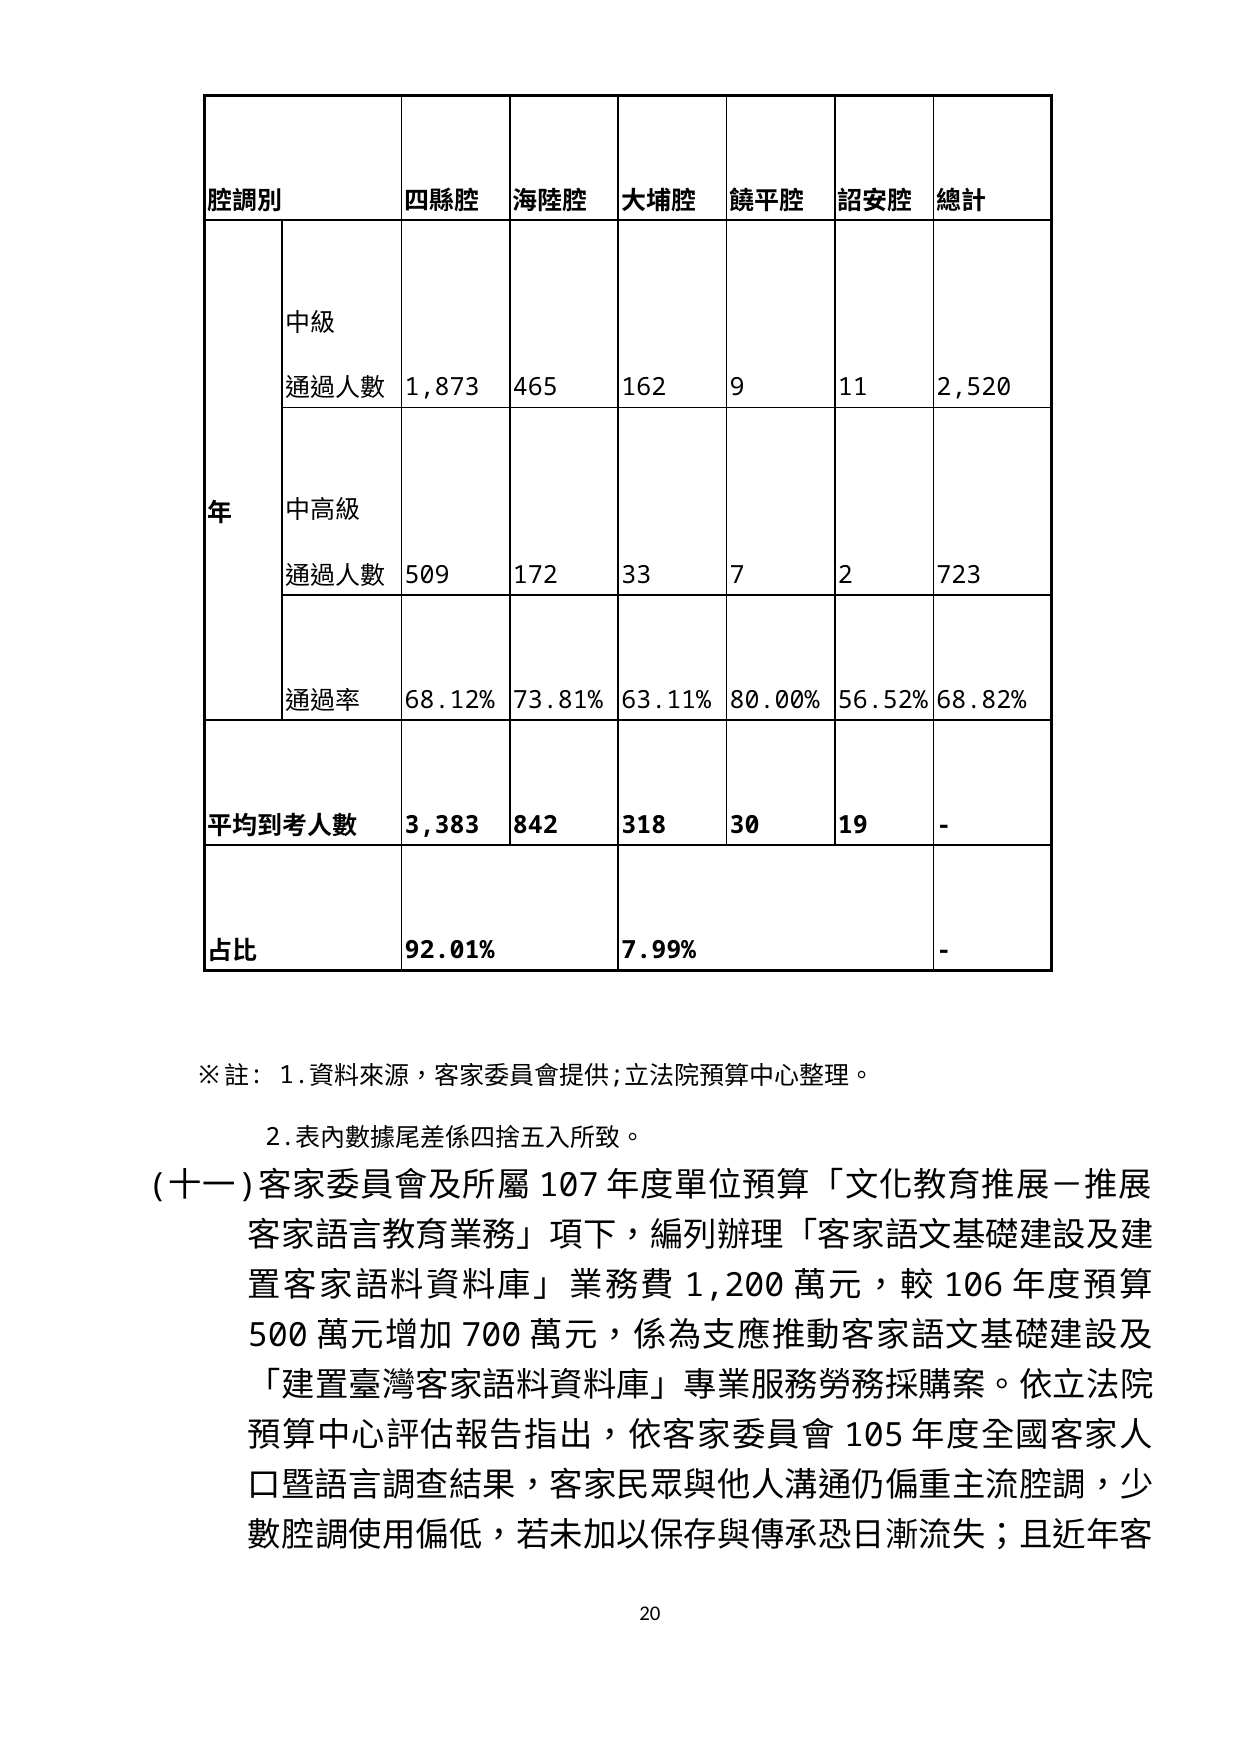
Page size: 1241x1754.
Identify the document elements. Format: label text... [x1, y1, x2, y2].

table_cell 465 [511, 221, 617, 407]
table_cell 平均到考人數 [206, 721, 401, 844]
text (十一)客家委員會及所屬107年度單位預算「文化教育推展－推展客家語言教育業務」項下，編列辦理「客家語文基礎建設及建置客家語料資料庫」業務費1,200萬元，較106年度預算500萬元增加700萬元，係為支應推動客家語文基礎建設及「建置臺灣客家語料資料庫」專業服務勞務採購案。依立法院預算中心評估報告指出，依客家委員會105年度全國客家人口暨語言調查結果，客家民眾與他人溝通仍偏重主流腔調，少數腔調使用偏低，若未加以保存與傳承恐日漸流失；且近年客 [148, 1157, 1153, 1557]
text 2.表內數據尾差係四捨五入所致。 [240, 1094, 1152, 1157]
table_header 腔調別 [206, 97, 401, 219]
table_header 詔安腔 [836, 97, 933, 219]
table_cell 年 [206, 221, 281, 719]
table_cell 162 [619, 221, 726, 407]
table_cell 2 [836, 408, 933, 594]
table_cell 1,873 [402, 221, 509, 407]
table_cell 19 [836, 721, 933, 844]
table_cell 92.01% [402, 846, 617, 969]
table_header 總計 [934, 97, 1050, 219]
table_cell 通過率 [283, 596, 401, 719]
table_header 饒平腔 [727, 97, 834, 219]
table_cell 63.11% [619, 596, 726, 719]
table_cell 68.12% [402, 596, 509, 719]
table_cell 中級 通過人數 [283, 221, 401, 407]
table_cell 3,383 [402, 721, 509, 844]
table_header 海陸腔 [511, 97, 617, 219]
table_cell - [934, 721, 1050, 844]
table_cell 842 [511, 721, 617, 844]
table_cell 2,520 [934, 221, 1050, 407]
table_cell 中高級 通過人數 [283, 408, 401, 594]
table_cell 723 [934, 408, 1050, 594]
table_cell 7.99% [619, 846, 933, 969]
table_cell 68.82% [934, 596, 1050, 719]
table_cell 33 [619, 408, 726, 594]
table_cell 30 [727, 721, 834, 844]
table_cell 172 [511, 408, 617, 594]
table_cell 318 [619, 721, 726, 844]
table_cell 56.52% [836, 596, 933, 719]
table_cell 73.81% [511, 596, 617, 719]
table_cell 占比 [206, 846, 401, 969]
table_header 大埔腔 [619, 97, 726, 219]
table_cell 11 [836, 221, 933, 407]
table_cell 509 [402, 408, 509, 594]
table_cell 7 [727, 408, 834, 594]
text ※註: 1.資料來源，客家委員會提供;立法院預算中心整理。 [194, 1032, 1152, 1094]
table_cell - [934, 846, 1050, 969]
table_cell 80.00% [727, 596, 834, 719]
table_header 四縣腔 [402, 97, 509, 219]
table_cell 9 [727, 221, 834, 407]
